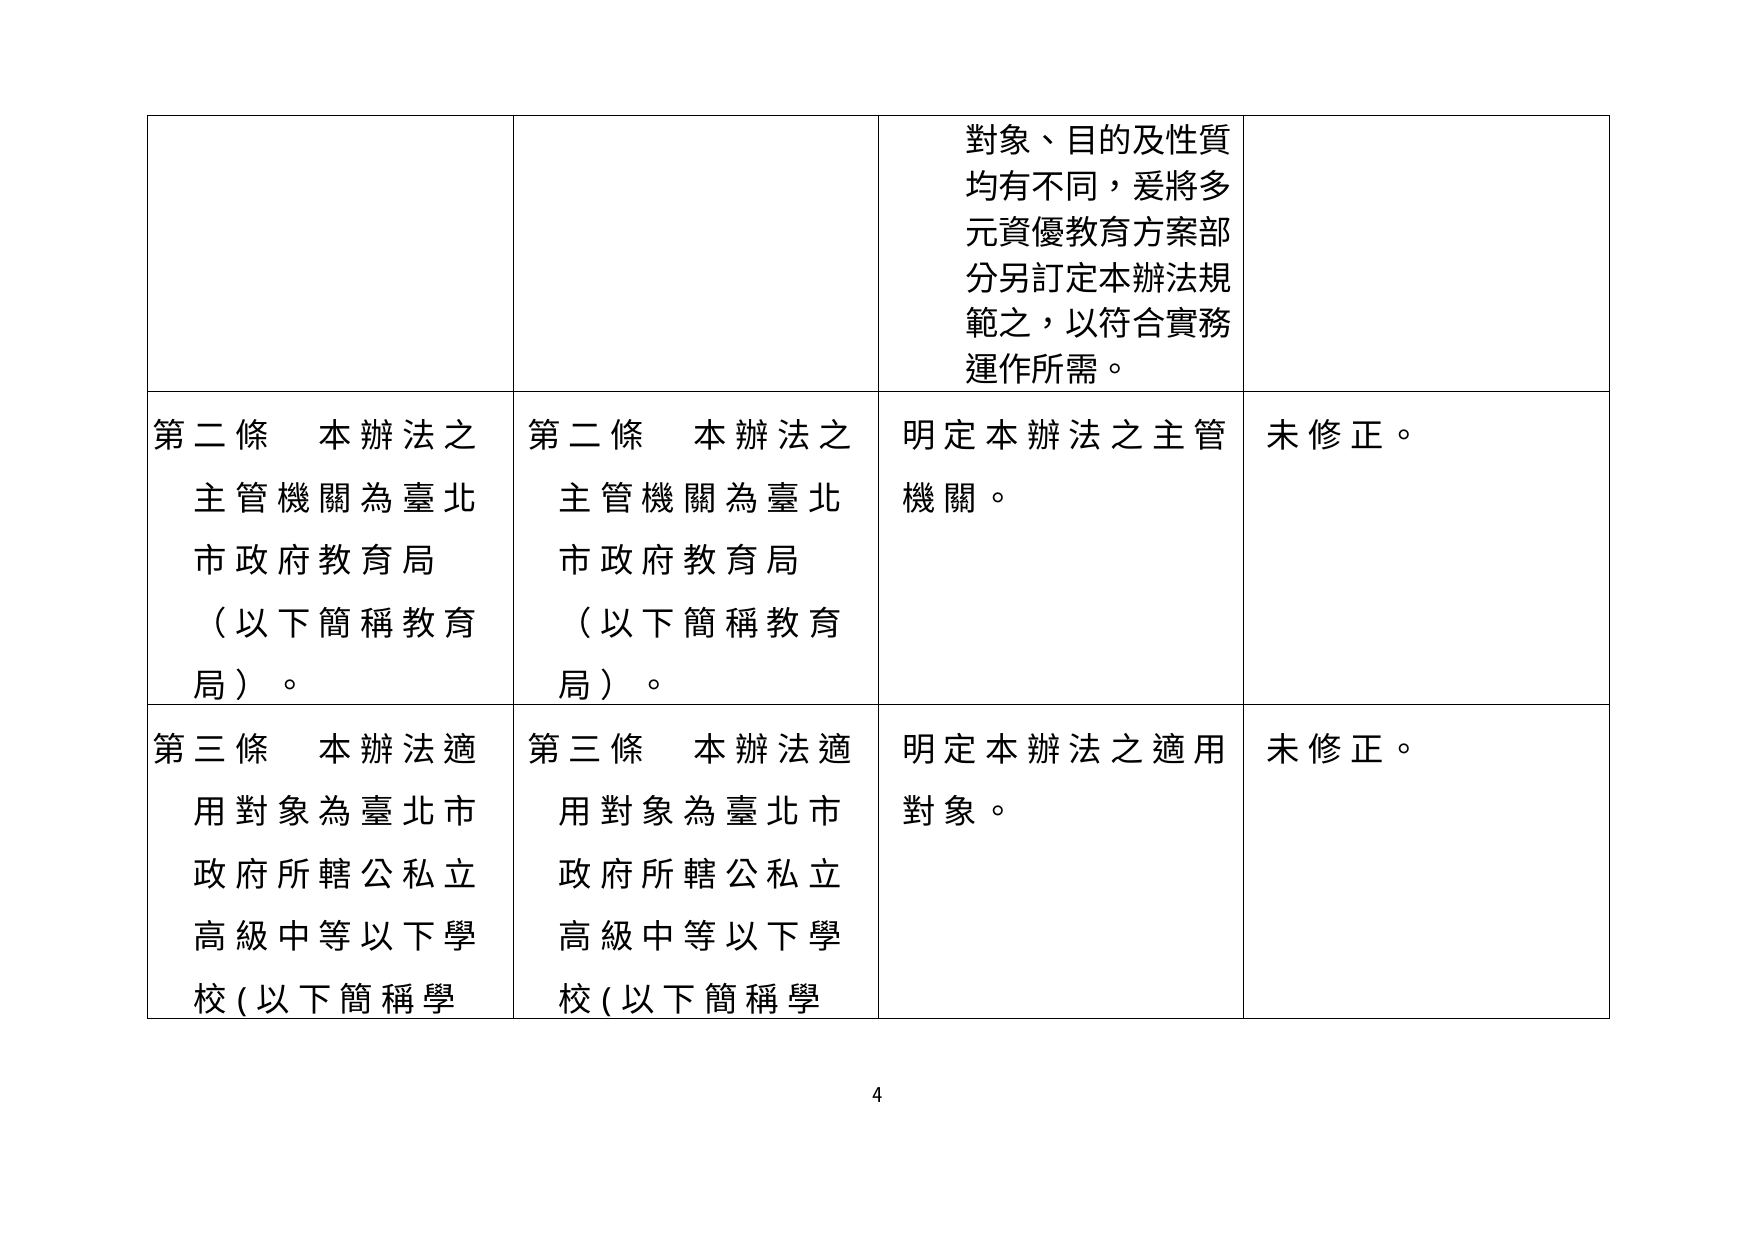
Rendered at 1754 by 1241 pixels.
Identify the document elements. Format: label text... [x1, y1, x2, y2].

table_cell 明定本辦法之主管機關。 [879, 392, 1243, 704]
table_cell 未修正。 [1244, 392, 1609, 704]
table_cell 第三條 本辦法適用對象為臺北市政府所轄公私立高級中等以下學校(以下簡稱學 [514, 705, 878, 1018]
table_cell [1244, 116, 1609, 391]
table_cell 未修正。 [1244, 705, 1609, 1018]
table_cell 第二條 本辦法之主管機關為臺北市政府教育局（以下簡稱教育局）。 [148, 392, 513, 704]
table_cell 第三條 本辦法適用對象為臺北市政府所轄公私立高級中等以下學校(以下簡稱學 [148, 705, 513, 1018]
table_cell 對象、目的及性質均有不同，爰將多元資優教育方案部分另訂定本辦法規範之，以符合實務運作所需。 [879, 116, 1243, 391]
table_cell [148, 116, 513, 391]
table_cell 第二條 本辦法之主管機關為臺北市政府教育局（以下簡稱教育局）。 [514, 392, 878, 704]
table_cell [514, 116, 878, 391]
table_cell 明定本辦法之適用對象。 [879, 705, 1243, 1018]
